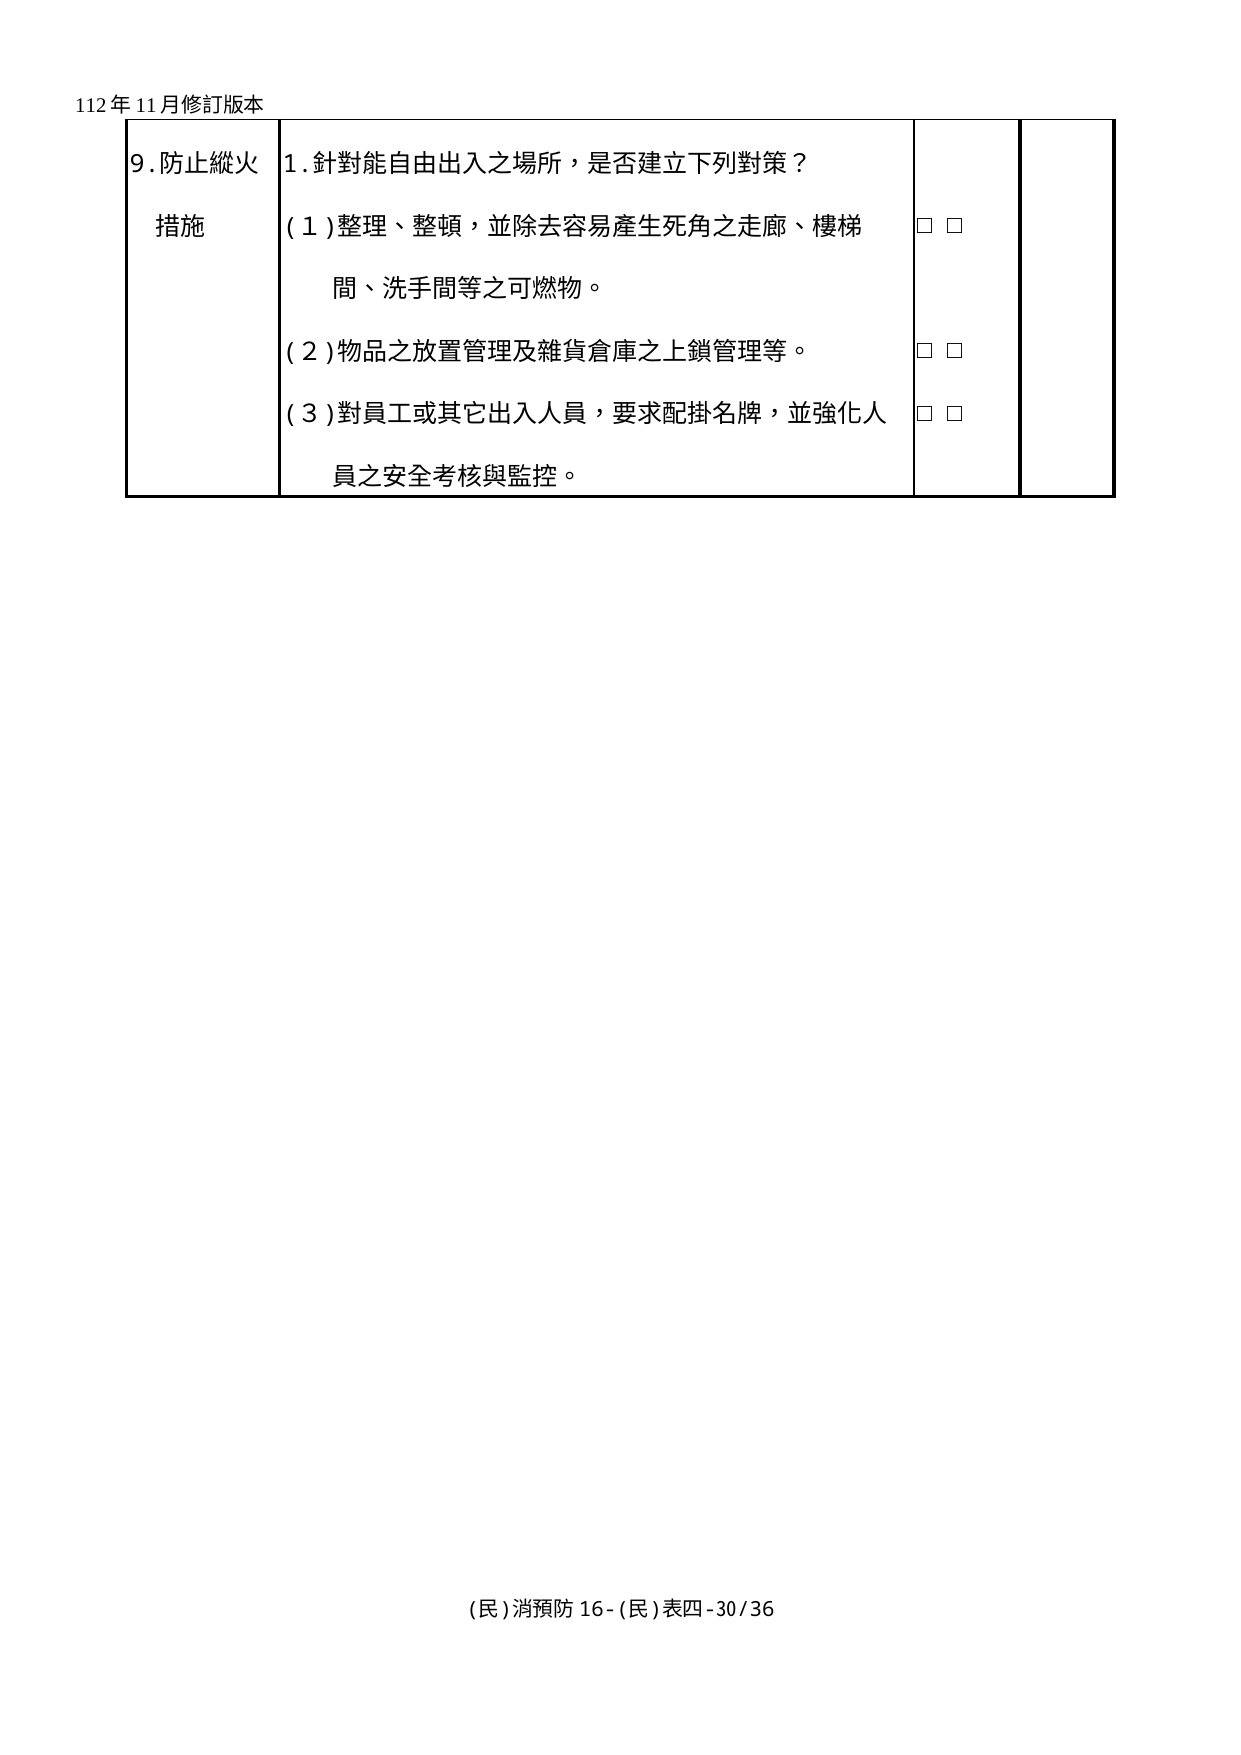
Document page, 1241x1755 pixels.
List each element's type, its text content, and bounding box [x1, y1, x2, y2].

table_cell [1022, 120, 1112, 495]
table_cell □ □ □ □ □ □ [915, 120, 1018, 495]
table_cell 9.防止縱火措施 [128, 120, 278, 495]
table_cell 1.針對能自由出入之場所，是否建立下列對策？ (１)整理、整頓，並除去容易產生死角之走廊、樓梯間、洗手間等之可燃物。 (２)物品之放置管理及雜貨倉庫之上鎖管理等。 (３)對員工或其它出入人員，要求配掛名牌，並強化人員之安全考核與監控。 [281, 120, 913, 495]
